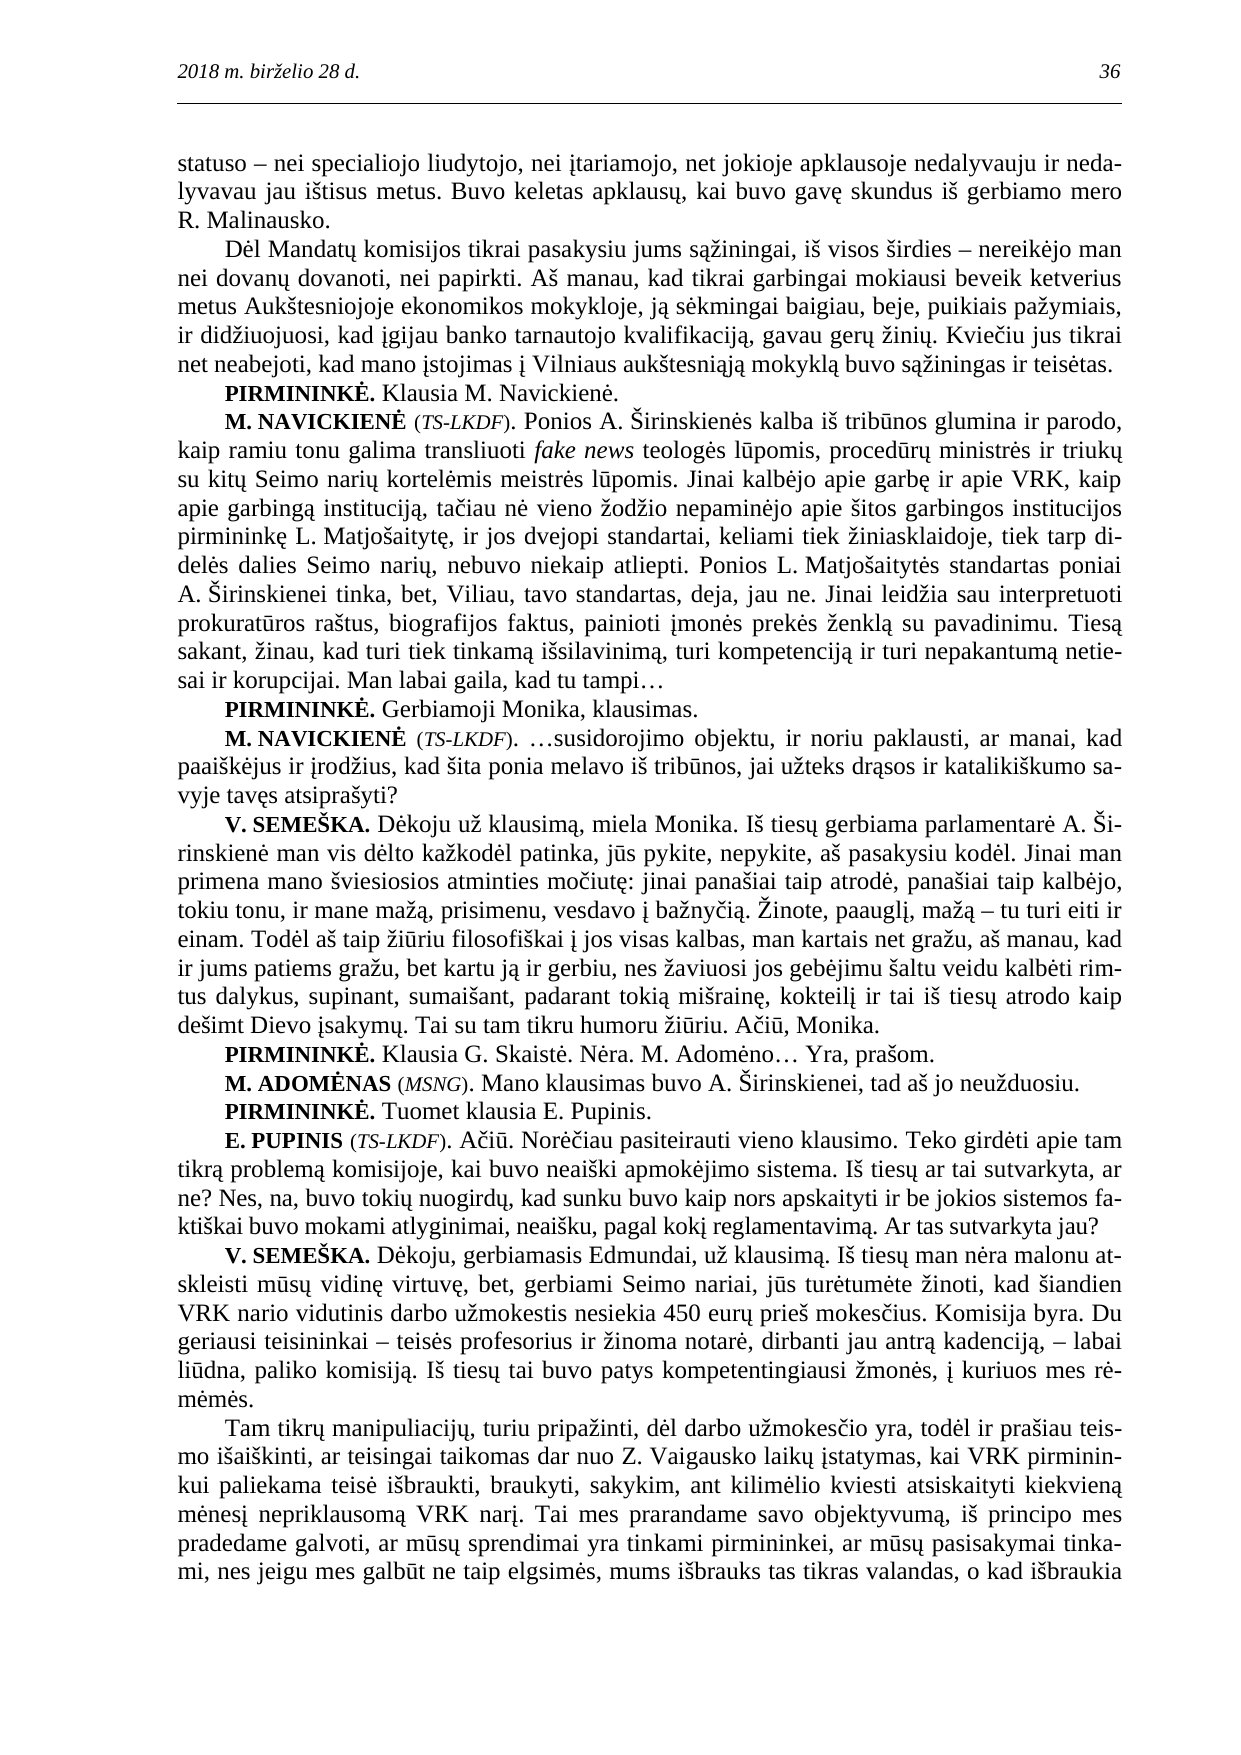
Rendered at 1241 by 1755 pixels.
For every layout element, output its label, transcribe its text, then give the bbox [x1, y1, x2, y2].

text PIRMININKĖ. Klau­sia G. Skais­tė. Nė­ra. M. Ado­mė­no… Yra, pra­šom. [177, 1039, 1122, 1068]
text M. NAVICKIENĖ (TS-LKDF). Po­nios A. Ši­rins­kie­nės kal­ba iš tri­bū­nos glu­mi­na ir pa­ro­do, kaip ra­miu to­nu ga­li­ma tran­sliuo­ti fa­ke news te­olo­gės lū­po­mis, pro­ce­dū­rų mi­nist­rės ir triu­kų su ki­tų Sei­mo na­rių kor­te­lė­mis meist­rės lū­po­mis. Ji­nai kal­bė­jo apie gar­bę ir apie VRK, kaip apie gar­bin­gą ins­ti­tu­ci­ją, ta­čiau nė vie­no žo­džio ne­pa­mi­nė­jo apie ši­tos gar­bin­gos ins­ti­tu­ci­jos pir­mi­nin­kę L. Mat­jo­šai­ty­tę, ir jos dve­jo­pi stan­dar­tai, ke­lia­mi tiek ži­niask­lai­do­je, tiek tarp di­de­lės da­lies Sei­mo na­rių, ne­bu­vo nie­kaip at­liep­ti. Po­nios L. Mat­jo­šai­ty­tės stan­dar­tas po­niai A. Ši­rins­kie­nei tin­ka, bet, Vi­liau, ta­vo stan­dar­tas, de­ja, jau ne. Ji­nai lei­džia sau in­ter­pre­tuo­ti pro­ku­ra­tū­ros raš­tus, biog­ra­fi­jos fak­tus, pai­nio­ti įmo­nės pre­kės žen­klą su pa­va­di­ni­mu. Tie­są sa­kant, ži­nau, kad tu­ri tiek tin­ka­mą iš­si­la­vi­ni­mą, tu­ri kom­pe­ten­ci­ją ir tu­ri ne­pa­kan­tu­mą ne­tie­sai ir ko­rup­ci­jai. Man la­bai gai­la, kad tu tam­pi… [177, 406, 1122, 694]
text PIRMININKĖ. Tuo­met klau­sia E. Pu­pi­nis. [177, 1096, 1122, 1125]
text PIRMININKĖ. Ger­bia­mo­ji Mo­ni­ka, klau­si­mas. [177, 694, 1122, 723]
text E. PUPINIS (TS-LKDF). Ačiū. No­rė­čiau pa­si­tei­rau­ti vie­no klau­si­mo. Te­ko gir­dė­ti apie tam tik­rą pro­ble­mą ko­mi­si­jo­je, kai bu­vo ne­aiš­ki ap­mo­kė­ji­mo sis­te­ma. Iš tie­sų ar tai su­tvar­ky­ta, ar ne? Nes, na, bu­vo to­kių nuo­gir­dų, kad sun­ku bu­vo kaip nors ap­skai­ty­ti ir be jo­kios sis­te­mos fa­k­tiš­kai bu­vo mo­ka­mi at­ly­gi­ni­mai, ne­aiš­ku, pa­gal ko­kį reg­la­men­ta­vi­mą. Ar tas su­tvar­ky­ta jau? [177, 1125, 1122, 1240]
text sta­tu­so – nei spe­cia­lio­jo liu­dy­to­jo, nei įta­ria­mo­jo, net jo­kio­je ap­klau­so­je ne­da­ly­vau­ju ir ne­da­ly­va­vau jau iš­ti­sus me­tus. Bu­vo ke­le­tas ap­klau­sų, kai bu­vo ga­vę skun­dus iš ger­bia­mo me­ro R. Ma­li­naus­ko. [177, 148, 1122, 234]
text M. NAVICKIENĖ (TS-LKDF). …su­si­do­ro­ji­mo ob­jek­tu, ir no­riu pa­klaus­ti, ar ma­nai, kad pa­aiš­kė­jus ir įro­džius, kad ši­ta po­nia me­la­vo iš tri­bū­nos, jai už­teks drą­sos ir ka­ta­li­kiš­ku­mo sa­vy­je ta­vęs at­si­pra­šy­ti? [177, 723, 1122, 809]
text V. SEMEŠKA. Dė­ko­ju, ger­bia­ma­sis Ed­mun­dai, už klau­si­mą. Iš tie­sų man nė­ra ma­lo­nu at­skleis­ti mū­sų vi­di­nę vir­tu­vę, bet, ger­bia­mi Sei­mo na­riai, jūs tu­rė­tu­mė­te ži­no­ti, kad šian­dien VRK na­rio vi­du­ti­nis dar­bo už­mo­kes­tis ne­sie­kia 450 eu­rų prieš mo­kes­čius. Ko­mi­si­ja by­ra. Du ge­riau­si tei­si­nin­kai – tei­sės pro­fe­so­rius ir ži­no­ma no­ta­rė, dir­ban­ti jau an­trą ka­den­ci­ją, – la­bai liūd­na, pa­li­ko ko­mi­si­ją. Iš tie­sų tai bu­vo pa­tys kom­pe­ten­tin­giau­si žmo­nės, į ku­riuos mes rė­mė­mės. [177, 1240, 1122, 1413]
text Tam tik­rų ma­ni­pu­lia­ci­jų, tu­riu pri­pa­žin­ti, dėl dar­bo už­mo­kes­čio yra, to­dėl ir pra­šiau teis­mo iš­aiš­kin­ti, ar tei­sin­gai tai­ko­mas dar nuo Z. Vai­gaus­ko lai­kų įsta­ty­mas, kai VRK pir­mi­nin­kui pa­lie­ka­ma tei­sė iš­brauk­ti, brau­ky­ti, sa­ky­kim, ant ki­li­mė­lio kvies­ti at­si­skai­ty­ti kiek­vie­ną mė­ne­sį ne­pri­klau­so­mą VRK na­rį. Tai mes pra­ran­da­me sa­vo ob­jek­ty­vu­mą, iš prin­ci­po mes pra­de­da­me gal­vo­ti, ar mū­sų spren­di­mai yra tin­ka­mi pir­mi­nin­kei, ar mū­sų pa­si­sa­ky­mai tin­ka­mi, nes jei­gu mes gal­būt ne taip elg­si­mės, mums iš­brauks tas tik­ras va­lan­das, o kad iš­brau­kia [177, 1413, 1122, 1585]
text PIRMININKĖ. Klau­sia M. Na­vic­kie­nė. [177, 378, 1122, 406]
text Dėl Man­da­tų ko­mi­si­jos tik­rai pa­sa­ky­siu jums są­ži­nin­gai, iš vi­sos šir­dies – ne­rei­kė­jo man nei do­va­nų do­va­no­ti, nei pa­pirk­ti. Aš ma­nau, kad tik­rai gar­bin­gai mo­kiau­si be­veik ket­ve­rius me­tus Aukš­tes­nio­jo­je eko­no­mi­kos mo­kyk­lo­je, ją sėk­min­gai bai­giau, be­je, pui­kiais pa­žy­miais, ir di­džiuo­juo­si, kad įgi­jau ban­ko tar­nau­to­jo kva­li­fi­ka­ci­ją, ga­vau ge­rų ži­nių. Kvie­čiu jus tik­rai net ne­abe­jo­ti, kad ma­no įsto­ji­mas į Vil­niaus aukš­tes­nią­ją mo­kyk­lą bu­vo są­ži­nin­gas ir tei­sė­tas. [177, 234, 1122, 378]
text V. SEMEŠKA. Dė­ko­ju už klau­si­mą, mie­la Mo­ni­ka. Iš tie­sų ger­bia­ma par­la­men­ta­rė A. Ši­rins­kie­nė man vis dėl­to kaž­ko­dėl pa­tin­ka, jūs py­ki­te, ne­py­ki­te, aš pa­sa­ky­siu ko­dėl. Ji­nai man pri­me­na ma­no švie­sio­sios at­min­ties mo­čiu­tę: ji­nai pa­na­šiai taip at­ro­dė, pa­na­šiai taip kal­bė­jo, to­kiu to­nu, ir ma­ne ma­žą, pri­si­me­nu, ves­da­vo į baž­ny­čią. Ži­no­te, pa­aug­lį, ma­žą – tu tu­ri ei­ti ir ei­nam. To­dėl aš taip žiū­riu fi­lo­so­fiš­kai į jos vi­sas kal­bas, man kar­tais net gra­žu, aš ma­nau, kad ir jums pa­tiems gra­žu, bet kar­tu ją ir ger­biu, nes ža­viuo­si jos ge­bė­ji­mu šal­tu vei­du kal­bė­ti rim­tus da­ly­kus, su­pi­nant, su­mai­šant, pa­da­rant to­kią miš­rai­nę, kok­tei­lį ir tai iš tie­sų at­ro­do kaip de­šimt Die­vo įsa­ky­mų. Tai su tam tik­ru hu­mo­ru žiū­riu. Ačiū, Mo­ni­ka. [177, 809, 1122, 1039]
text M. ADOMĖNAS (MSNG). Ma­no klau­si­mas bu­vo A. Ši­rins­kie­nei, tad aš jo ne­už­duo­siu. [177, 1068, 1122, 1096]
